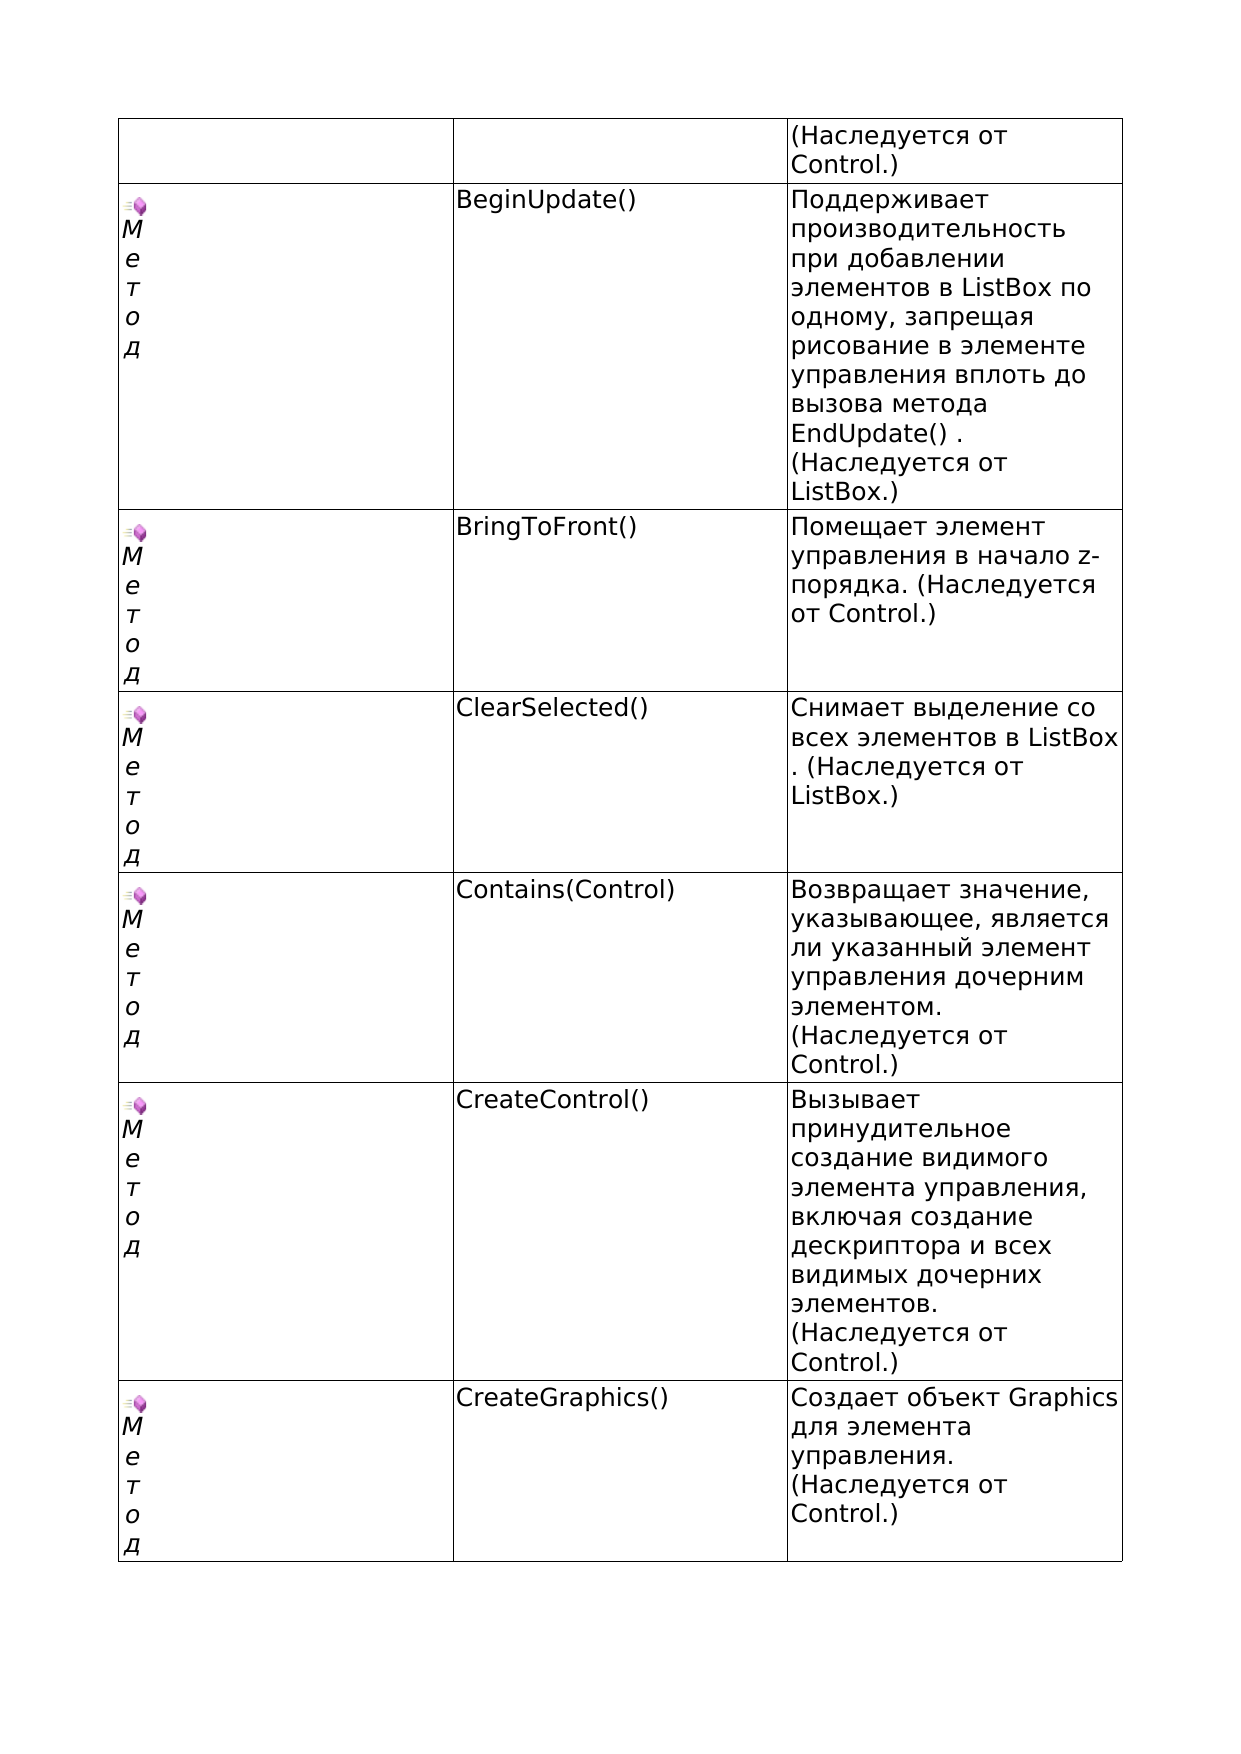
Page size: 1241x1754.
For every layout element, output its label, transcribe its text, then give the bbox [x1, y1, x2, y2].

picture [121, 524, 147, 542]
table_cell [119, 1381, 453, 1561]
table_cell [119, 510, 453, 691]
table_cell CreateControl() [454, 1083, 787, 1380]
table_cell Возвращает значение, указывающее, является ли указанный элемент управления дочерним элементом. (Наследуется от Control.) [788, 873, 1122, 1082]
picture [121, 1097, 147, 1115]
table_cell [119, 1083, 453, 1380]
table_cell [119, 873, 453, 1082]
table_cell CreateGraphics() [454, 1381, 787, 1561]
table_cell [119, 119, 453, 182]
table_cell BeginUpdate() [454, 184, 787, 509]
table_cell ClearSelected() [454, 692, 787, 872]
table_cell Помещает элемент управления в начало z-порядка. (Наследуется от Control.) [788, 510, 1122, 691]
table_cell (Наследуется от Control.) [788, 119, 1122, 182]
table_cell BringToFront() [454, 510, 787, 691]
picture [121, 887, 147, 905]
table_cell Contains(Control) [454, 873, 787, 1082]
table_cell [119, 692, 453, 872]
table_cell Поддерживает производительность при добавлении элементов в ListBox по одному, запрещая рисование в элементе управления вплоть до вызова метода EndUpdate() . (Наследуется от ListBox.) [788, 184, 1122, 509]
table_cell Создает объект Graphics для элемента управления. (Наследуется от Control.) [788, 1381, 1122, 1561]
table_cell Снимает выделение со всех элементов в ListBox . (Наследуется от ListBox.) [788, 692, 1122, 872]
table_cell Вызывает принудительное создание видимого элемента управления, включая создание дескриптора и всех видимых дочерних элементов. (Наследуется от Control.) [788, 1083, 1122, 1380]
picture [121, 706, 147, 724]
table_cell [454, 119, 787, 182]
picture [121, 197, 147, 216]
picture [121, 1395, 147, 1413]
table_cell [119, 184, 453, 509]
